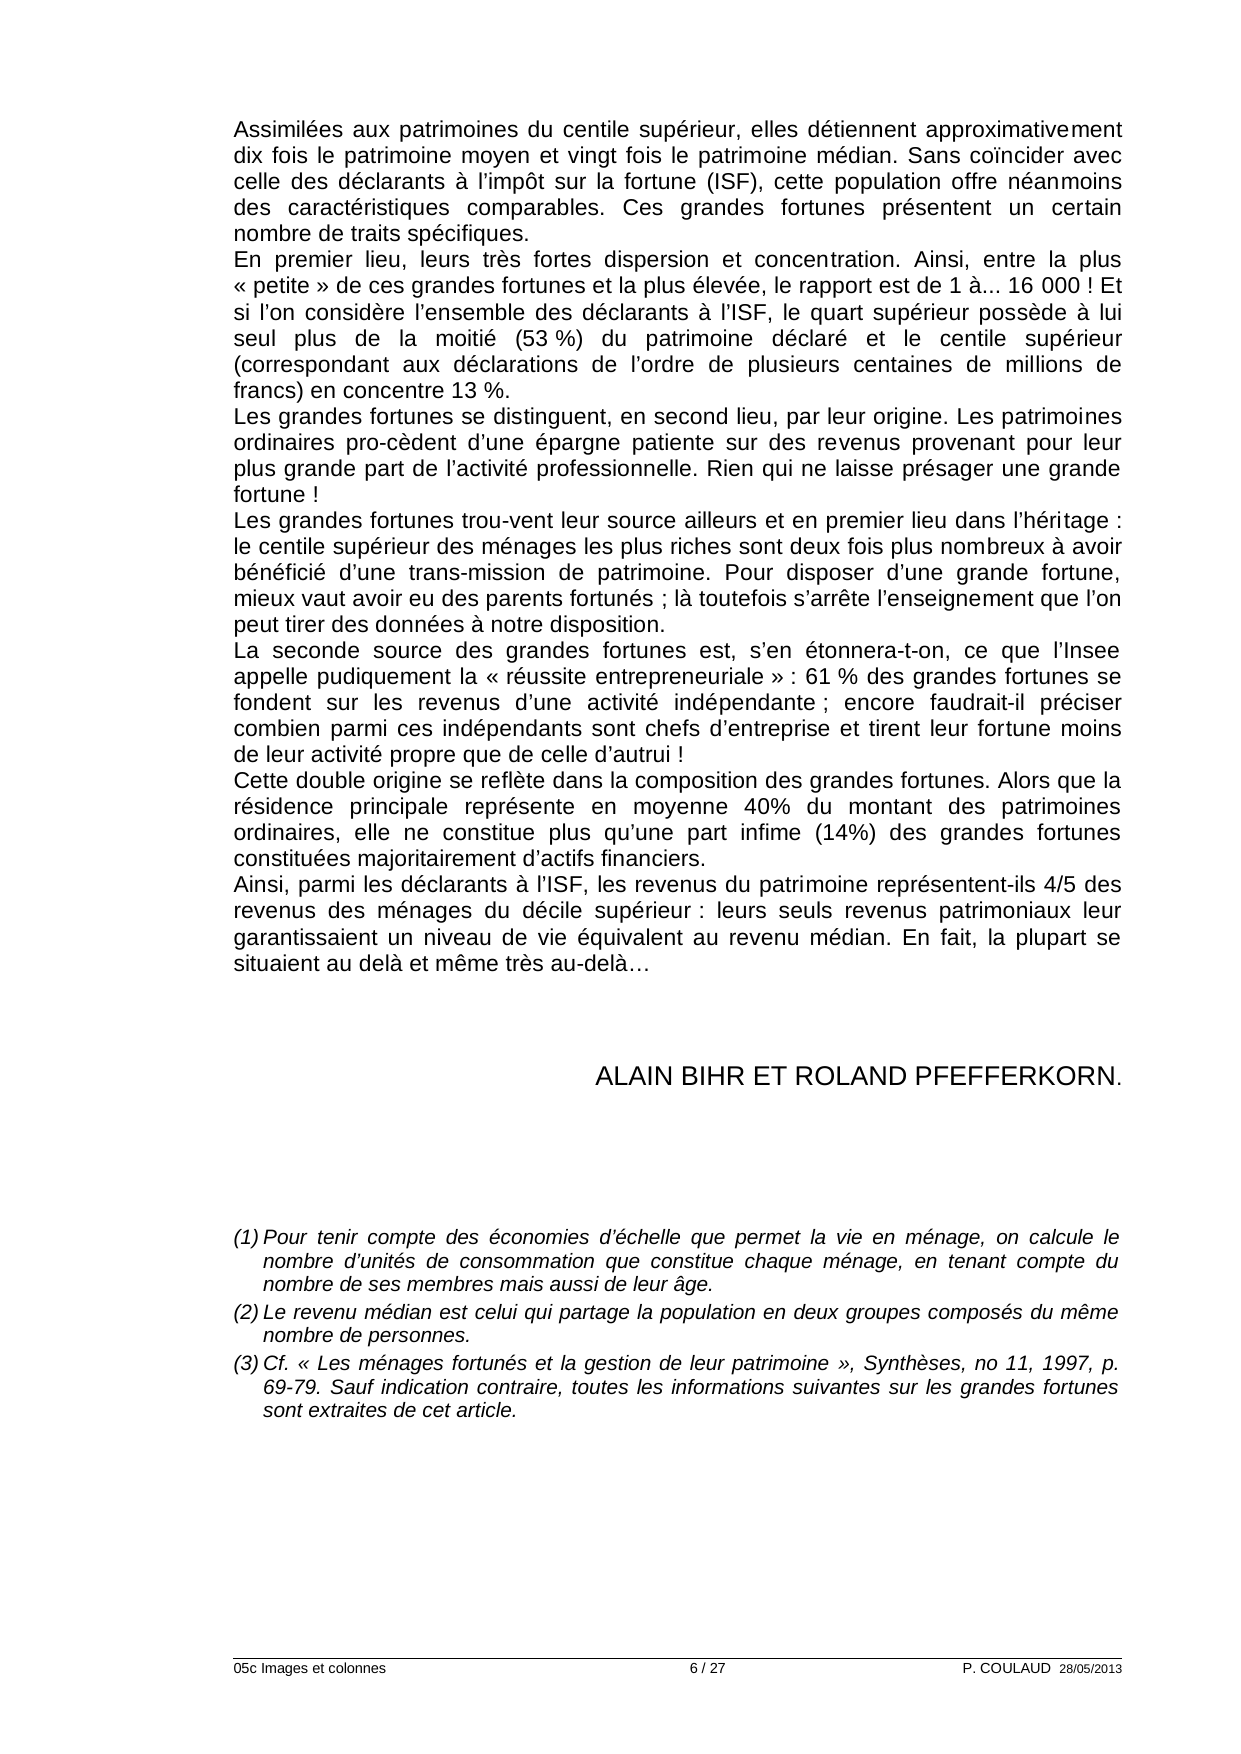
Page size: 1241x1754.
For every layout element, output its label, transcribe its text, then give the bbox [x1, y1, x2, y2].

text Assimilées aux patrimoines du centile supérieur, elles détiennent approximative­ment dix fois le patrimoine moyen et vingt fois le patrim­oine médian. Sans coïn­cider avec celle des décla­rants à l’impôt sur la fortune (ISF), cette population offre néan­moins des caractéristi­ques comparables. Ces grandes fortunes présentent un cer­tain nombre de traits spéci­fiques. [233, 117, 1122, 247]
text Les grandes fortunes se dis­tinguent, en second lieu, par leur origine. Les patrimoi­nes ordinaires pro-cèdent d’une épargne patiente sur des re­venus provenant pour leur plus grande part de l’activité professionnelle. Rien qui ne laisse présager une grande fortune ! [233, 403, 1122, 507]
text En premier lieu, leurs très fortes dispersion et concen­tration. Ainsi, entre la plus « petite » de ces grandes fortunes et la plus élevée, le rapport est de 1 à... 16 000 ! Et si l’on considère l’en­semble des déclarants à l’ISF, le quart supérieur pos­sède à lui seul plus de la moitié (53 %) du patrimoine déclaré et le centile supé­rieur (correspondant aux déclarations de l’ordre de plusieurs centaines de mil­lions de francs) en concentre 13 %. [233, 247, 1122, 403]
list Cf. « Les ménages fortunés et la gestion de leur patrimoine », Synthèses, no 11, 1997, p. 69-79. Sauf indi­cation contraire, toutes les informations suivantes sur les grandes fortunes sont extraites de cet article. [233, 1352, 1122, 1422]
list Le revenu médian est celui qui partage la population en deux groupes composés du même nombre de personnes. [233, 1300, 1122, 1347]
text Ainsi, parmi les déclarants à l’ISF, les revenus du patri­moine représentent-ils 4/5 des revenus des ménages du décile supérieur : leurs seuls revenus patrimoniaux leur garantissaient un niveau de vie équivalent au revenu médian. En fait, la plupart se situaient au delà et même très au-delà… [233, 872, 1122, 976]
list Pour tenir compte des économies d’échelle que permet la vie en ménage, on calcule le nombre d’unités de consommation que constitue chaque ménage, en tenant compte du nombre de ses membres mais aussi de leur âge. [233, 1226, 1122, 1296]
text La seconde source des grandes fortunes est, s’en étonnera-t-on, ce que l’Insee appelle pudiquement la « réussite entrepreneu­riale » : 61 % des grandes fortunes se fondent sur les revenus d’une activité indé­pendante ; encore faudrait-il préciser combien parmi ces indépendants sont chefs d’entreprise et tirent leur for­tune moins de leur acti­vité propre que de celle d’autrui ! [233, 637, 1122, 768]
text Cette double origine se re­flète dans la composition des grandes fortunes. Alors que la résidence principale représente en moyenne 40% du montant des patrimoines ordinaires, elle ne constitue plus qu’une part infime (14%) des grandes fortunes constituées majoritairement d’actifs financiers. [233, 768, 1122, 872]
text ALAIN BIHR ET ROLAND PFEFFERKORN. [233, 1061, 1122, 1091]
text Les grandes fortunes trou-vent leur source ailleurs et en premier lieu dans l’héri­tage : le centile supé­rieur des ménages les plus riches sont deux fois plus nom­breux à avoir bénéficié d’une trans-mission de patrimoine. Pour disposer d’une grande fortune, mieux vaut avoir eu des parents fortunés ; là tou­tefois s’arrête l’enseigne­ment que l’on peut tirer des données à notre disposition. [233, 507, 1122, 637]
